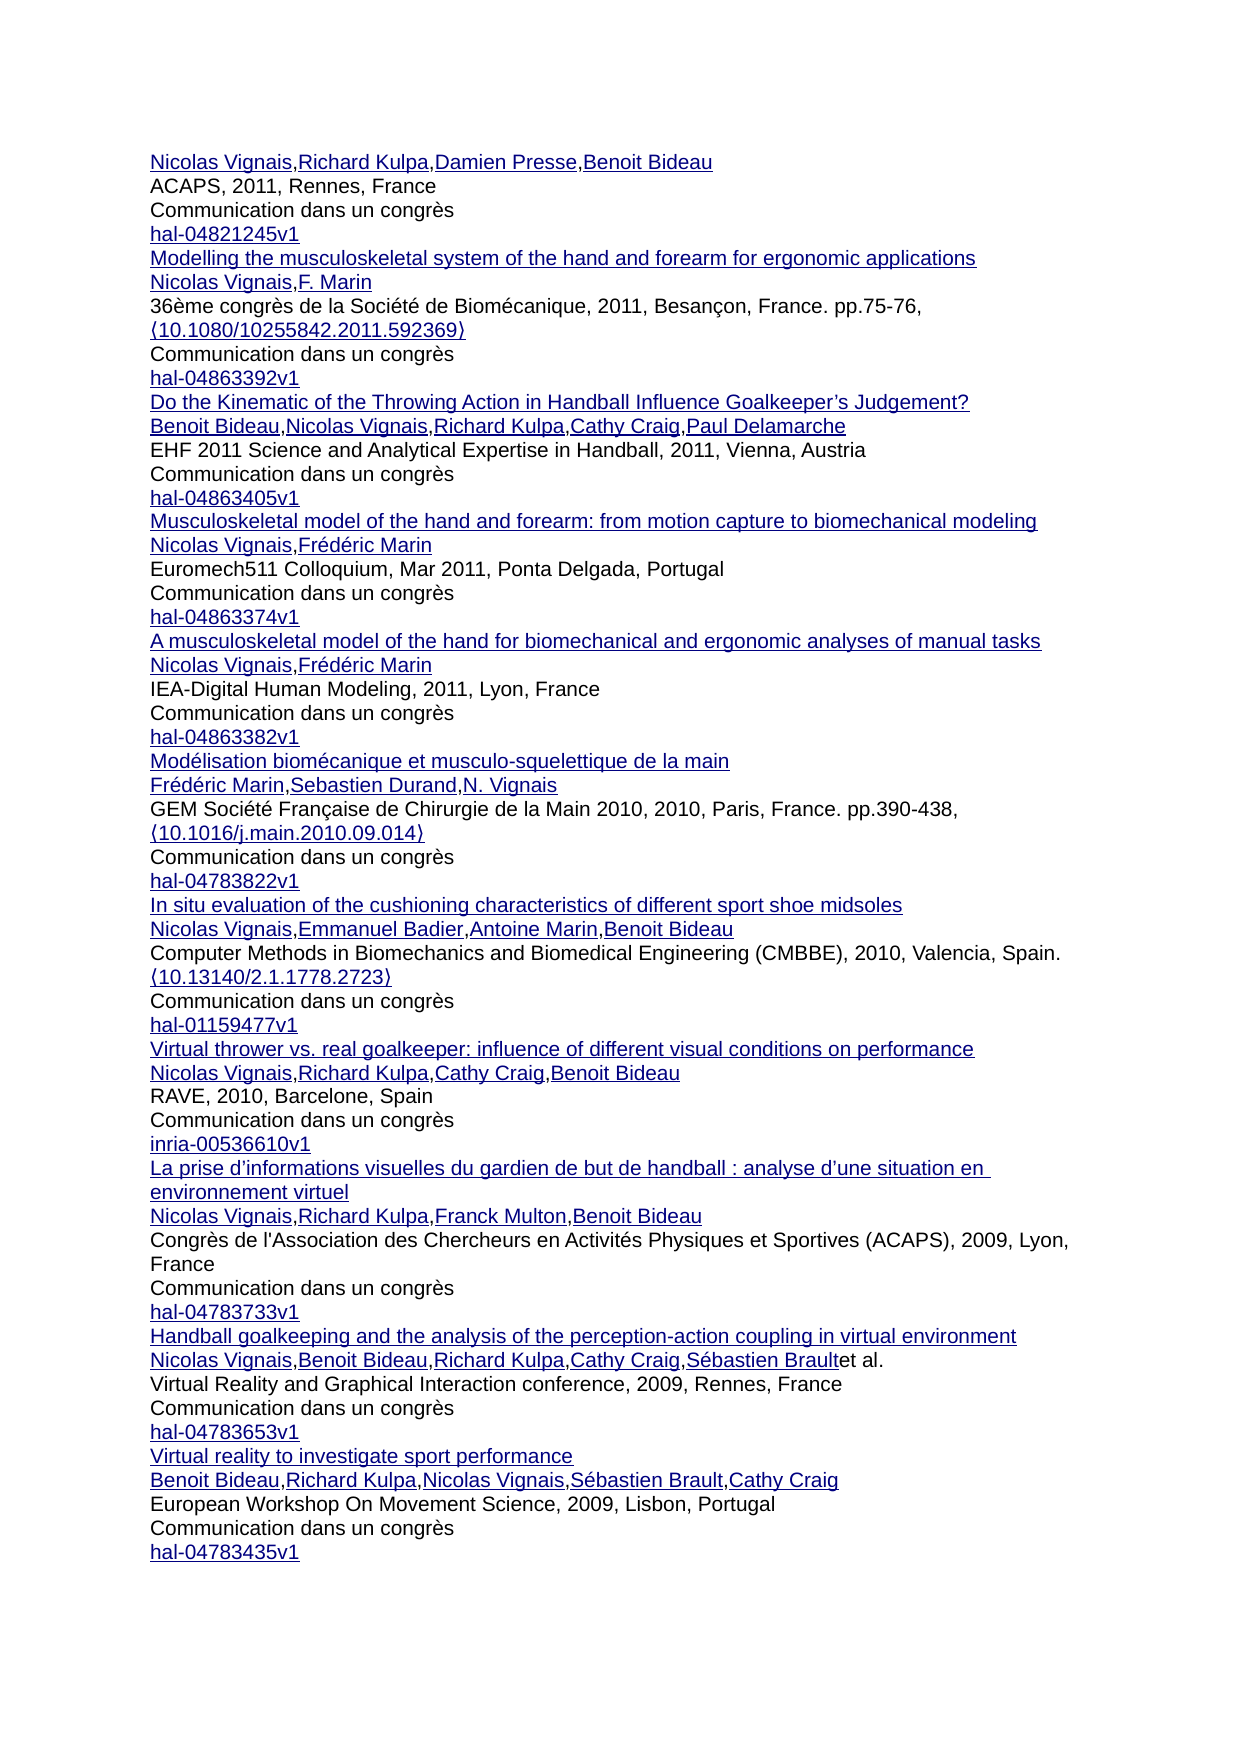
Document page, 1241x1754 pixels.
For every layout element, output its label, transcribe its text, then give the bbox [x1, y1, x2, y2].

table_cell La prise d’informations visuelles du gardien de but de handball : analyse d’une situation en environnement virtuel Nicolas Vignais,Richard Kulpa,Franck Multon,Benoit Bideau Congrès de l'Association des Chercheurs en Activités Physiques et Sportives (ACAPS), 2009, Lyon, France Communication dans un congrès hal-04783733v1 [150, 1156, 1090, 1324]
table_cell Virtual thrower vs. real goalkeeper: influence of different visual conditions on performance Nicolas Vignais,Richard Kulpa,Cathy Craig,Benoit Bideau RAVE, 2010, Barcelone, Spain Communication dans un congrès inria-00536610v1 [150, 1036, 1090, 1156]
table_cell Nicolas Vignais,Richard Kulpa,Damien Presse,Benoit Bideau ACAPS, 2011, Rennes, France Communication dans un congrès hal-04821245v1 [150, 150, 1090, 246]
table_cell Do the Kinematic of the Throwing Action in Handball Influence Goalkeeper’s Judgement? Benoit Bideau,Nicolas Vignais,Richard Kulpa,Cathy Craig,Paul Delamarche EHF 2011 Science and Analytical Expertise in Handball, 2011, Vienna, Austria Communication dans un congrès hal-04863405v1 [150, 390, 1090, 509]
table_cell Modélisation biomécanique et musculo-squelettique de la main Frédéric Marin,Sebastien Durand,N. Vignais GEM Société Française de Chirurgie de la Main 2010, 2010, Paris, France. pp.390-438, ⟨10.1016/j.main.2010.09.014⟩ Communication dans un congrès hal-04783822v1 [150, 749, 1090, 893]
table_cell In situ evaluation of the cushioning characteristics of different sport shoe midsoles Nicolas Vignais,Emmanuel Badier,Antoine Marin,Benoit Bideau Computer Methods in Biomechanics and Biomedical Engineering (CMBBE), 2010, Valencia, Spain. ⟨10.13140/2.1.1778.2723⟩ Communication dans un congrès hal-01159477v1 [150, 893, 1090, 1036]
table_cell Virtual reality to investigate sport performance Benoit Bideau,Richard Kulpa,Nicolas Vignais,Sébastien Brault,Cathy Craig European Workshop On Movement Science, 2009, Lisbon, Portugal Communication dans un congrès hal-04783435v1 [150, 1444, 1090, 1563]
table_cell A musculoskeletal model of the hand for biomechanical and ergonomic analyses of manual tasks Nicolas Vignais,Frédéric Marin IEA-Digital Human Modeling, 2011, Lyon, France Communication dans un congrès hal-04863382v1 [150, 629, 1090, 749]
table_cell Handball goalkeeping and the analysis of the perception-action coupling in virtual environment Nicolas Vignais,Benoit Bideau,Richard Kulpa,Cathy Craig,Sébastien Braultet al. Virtual Reality and Graphical Interaction conference, 2009, Rennes, France Communication dans un congrès hal-04783653v1 [150, 1324, 1090, 1444]
table_cell Musculoskeletal model of the hand and forearm: from motion capture to biomechanical modeling Nicolas Vignais,Frédéric Marin Euromech511 Colloquium, Mar 2011, Ponta Delgada, Portugal Communication dans un congrès hal-04863374v1 [150, 509, 1090, 629]
table_cell Modelling the musculoskeletal system of the hand and forearm for ergonomic applications Nicolas Vignais,F. Marin 36ème congrès de la Société de Biomécanique, 2011, Besançon, France. pp.75-76, ⟨10.1080/10255842.2011.592369⟩ Communication dans un congrès hal-04863392v1 [150, 246, 1090, 389]
